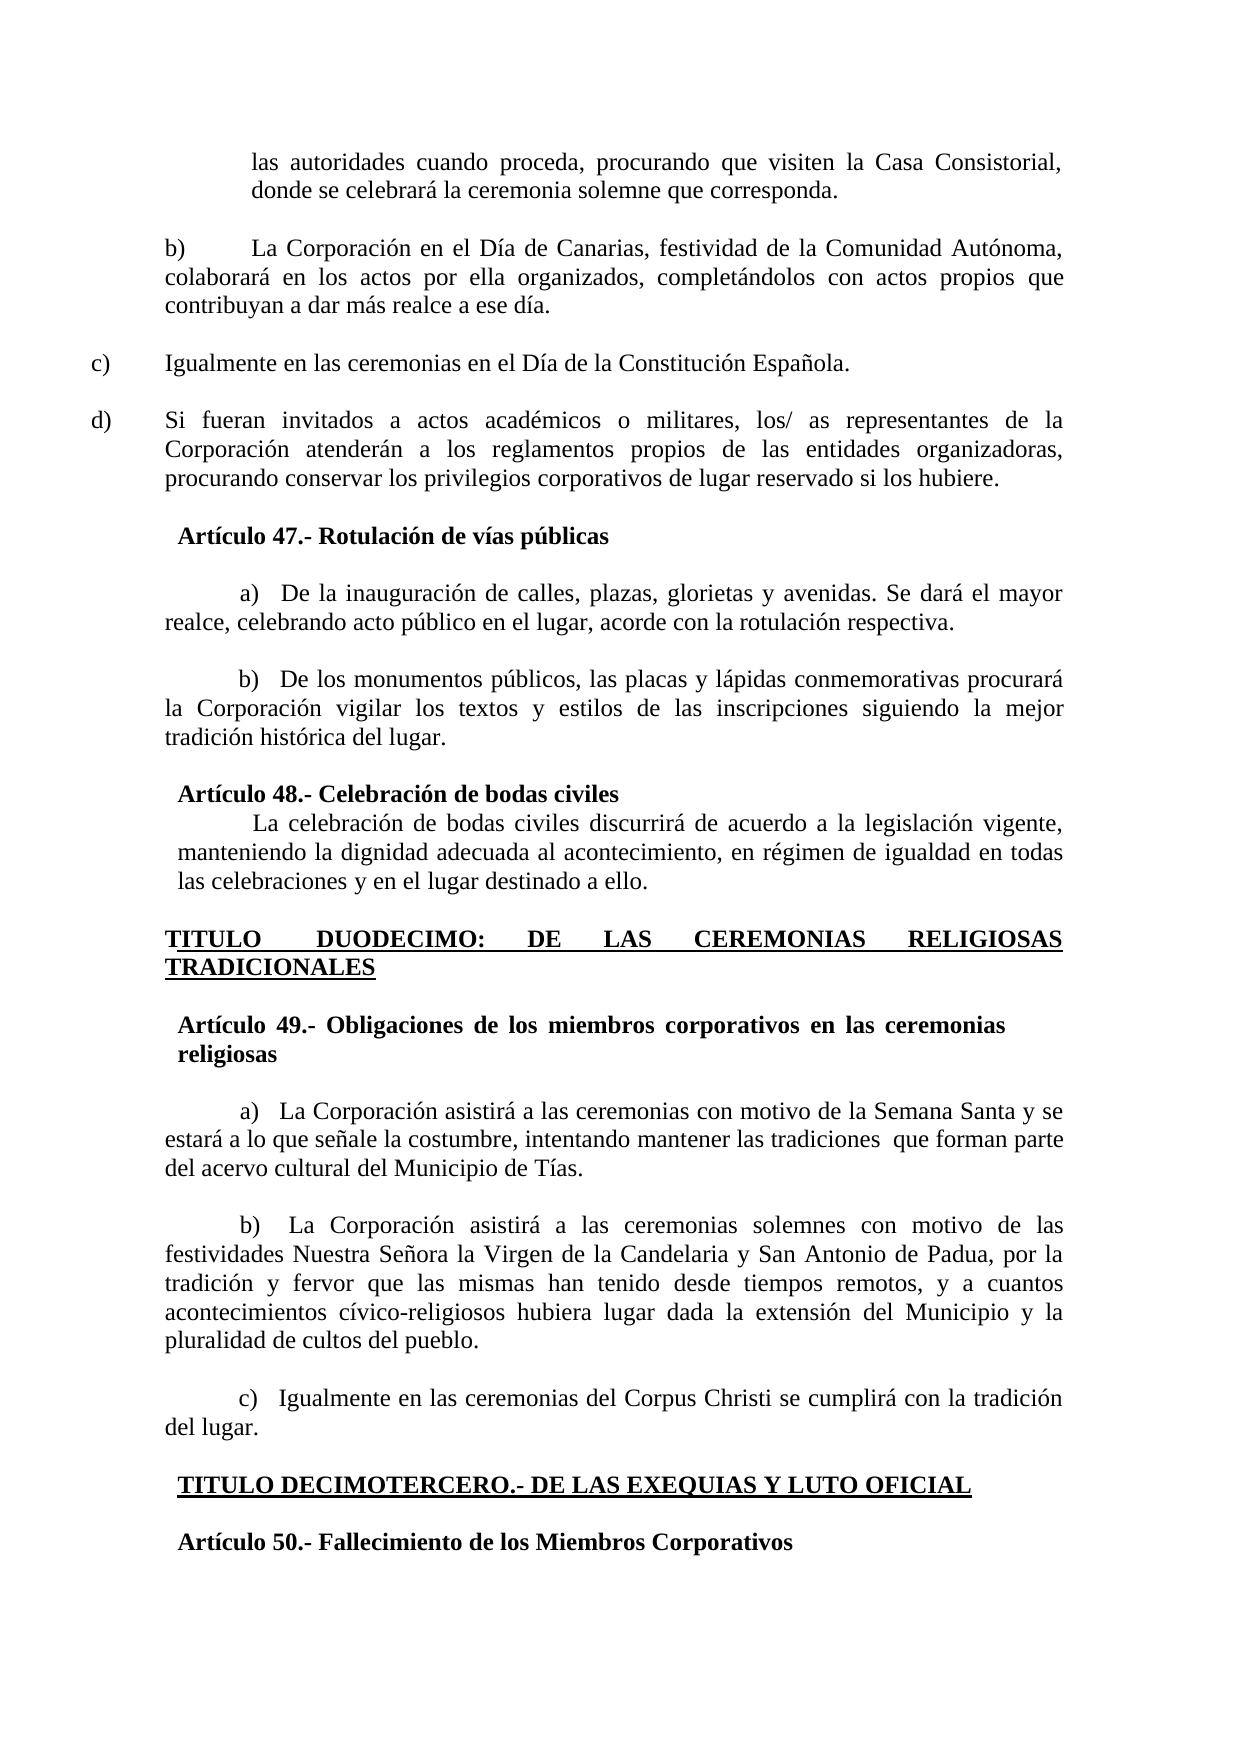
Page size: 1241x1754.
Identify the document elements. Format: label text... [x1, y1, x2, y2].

subtitle TITULO DUODECIMO: DE LAS CEREMONIAS RELIGIOSAS TRADICIONALES [164, 924, 1064, 981]
text Artículo 50.- Fallecimiento de los Miembros Corporativos [177, 1527, 1076, 1556]
text La celebración de bodas civiles discurrirá de acuerdo a la legislación vigente, manteniendo la dignidad adecuada al acontecimiento, en régimen de igualdad en todas las celebraciones y en el lugar destinado a ello. [177, 808, 1064, 895]
subtitle TITULO DECIMOTERCERO.- DE LAS EXEQUIAS Y LUTO OFICIAL [177, 1470, 1076, 1499]
list De la inauguración de calles, plazas, glorietas y avenidas. Se dará el mayor realce, celebrando acto público en el lugar, acorde con la rotulación respectiva. [164, 578, 1064, 636]
text Artículo 49.- Obligaciones de los miembros corporativos en las ceremonias religiosas [177, 1010, 1076, 1067]
text las autoridades cuando proceda, procurando que visiten la Casa Consistorial, donde se celebrará la ceremonia solemne que corresponda. [251, 147, 1064, 204]
list La Corporación asistirá a las ceremonias con motivo de la Semana Santa y se estará a lo que señale la costumbre, intentando mantener las tradiciones que forman parte del acervo cultural del Municipio de Tías. [164, 1096, 1064, 1182]
list Si fueran invitados a actos académicos o militares, los/ as representantes de la Corporación atenderán a los reglamentos propios de las entidades organizadoras, procurando conservar los privilegios corporativos de lugar reservado si los hubiere. [91, 406, 1064, 492]
list Igualmente en las ceremonias en el Día de la Constitución Española. [91, 348, 1076, 377]
subtitle Artículo 47.- Rotulación de vías públicas [177, 521, 1076, 550]
list Igualmente en las ceremonias del Corpus Christi se cumplirá con la tradición del lugar. [164, 1383, 1064, 1441]
subtitle Artículo 48.- Celebración de bodas civiles [177, 780, 1076, 808]
list La Corporación asistirá a las ceremonias solemnes con motivo de las festividades Nuestra Señora la Virgen de la Candelaria y San Antonio de Padua, por la tradición y fervor que las mismas han tenido desde tiempos remotos, y a cuantos acontecimientos cívico-religiosos hubiera lugar dada la extensión del Municipio y la pluralidad de cultos del pueblo. [164, 1211, 1064, 1354]
list La Corporación en el Día de Canarias, festividad de la Comunidad Autónoma, colaborará en los actos por ella organizados, completándolos con actos propios que contribuyan a dar más realce a ese día. [164, 233, 1064, 319]
list De los monumentos públicos, las placas y lápidas conmemorativas procurará la Corporación vigilar los textos y estilos de las inscripciones siguiendo la mejor tradición histórica del lugar. [164, 664, 1064, 751]
